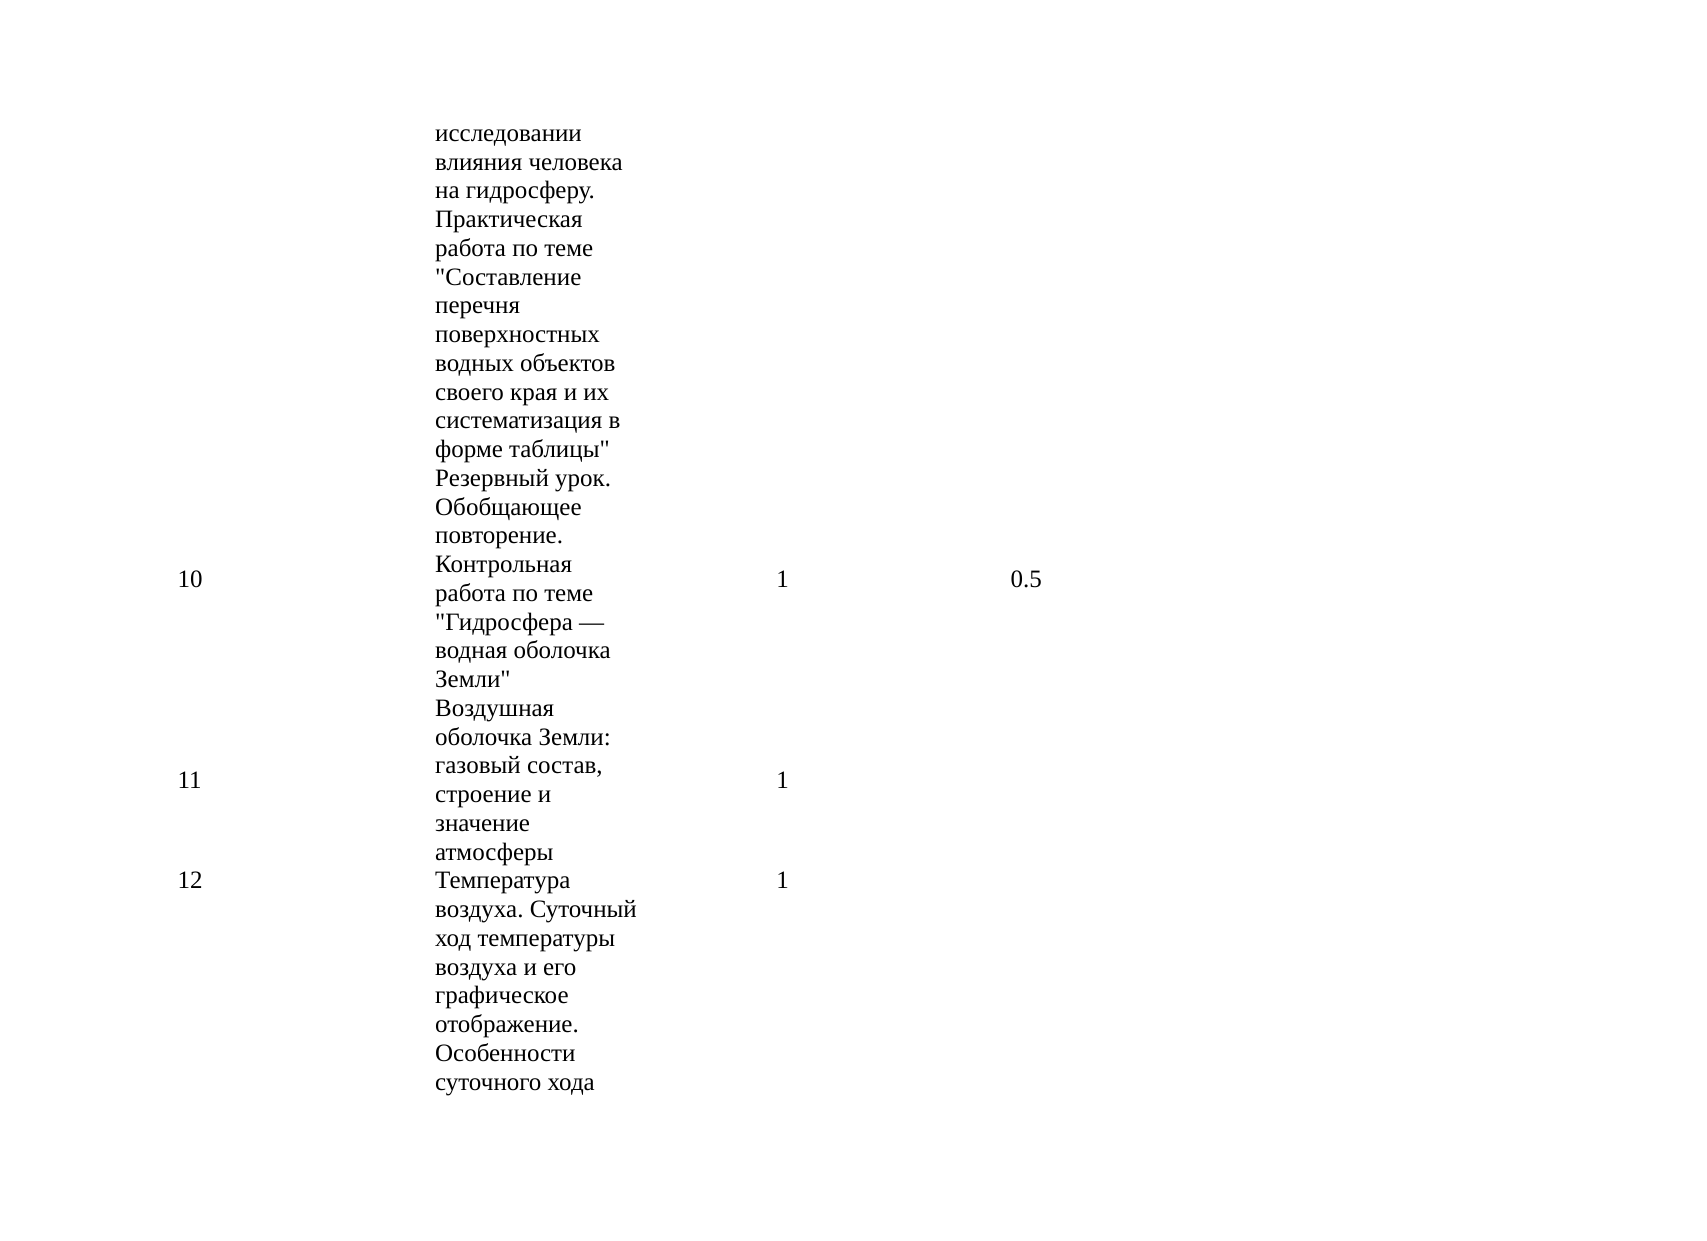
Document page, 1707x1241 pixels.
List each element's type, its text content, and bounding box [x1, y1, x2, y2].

table_cell 11 [166, 693, 409, 866]
table_cell 1 [653, 693, 897, 866]
table_cell исследовании влияния человека на гидросферу. Практическая работа по теме "Составление перечня поверхностных водных объектов своего края и их систематизация в форме таблицы" [410, 118, 653, 463]
table_cell [1141, 693, 1384, 866]
table_cell 1 [653, 463, 897, 693]
table_cell Резервный урок. Обобщающее повторение. Контрольная работа по теме "Гидросфера — водная оболочка Земли" [410, 463, 653, 693]
table_cell [897, 866, 1141, 1096]
table_cell [1385, 118, 1628, 463]
table_cell [1141, 118, 1384, 463]
table_cell [897, 118, 1141, 463]
table_cell [653, 118, 897, 463]
table_cell [1141, 866, 1384, 1096]
table_cell [1141, 463, 1384, 693]
table_cell 12 [166, 866, 409, 1096]
table_cell Температура воздуха. Суточный ход температуры воздуха и его графическое отображение. Особенности суточного хода [410, 866, 653, 1096]
table_cell [1385, 463, 1628, 693]
table_cell [1385, 866, 1628, 1096]
table_cell [166, 118, 409, 463]
table_cell 10 [166, 463, 409, 693]
table_cell [897, 693, 1141, 866]
table_cell Воздушная оболочка Земли: газовый состав, строение и значение атмосферы [410, 693, 653, 866]
table_cell [1385, 693, 1628, 866]
table_cell 0.5 [897, 463, 1141, 693]
table_cell 1 [653, 866, 897, 1096]
